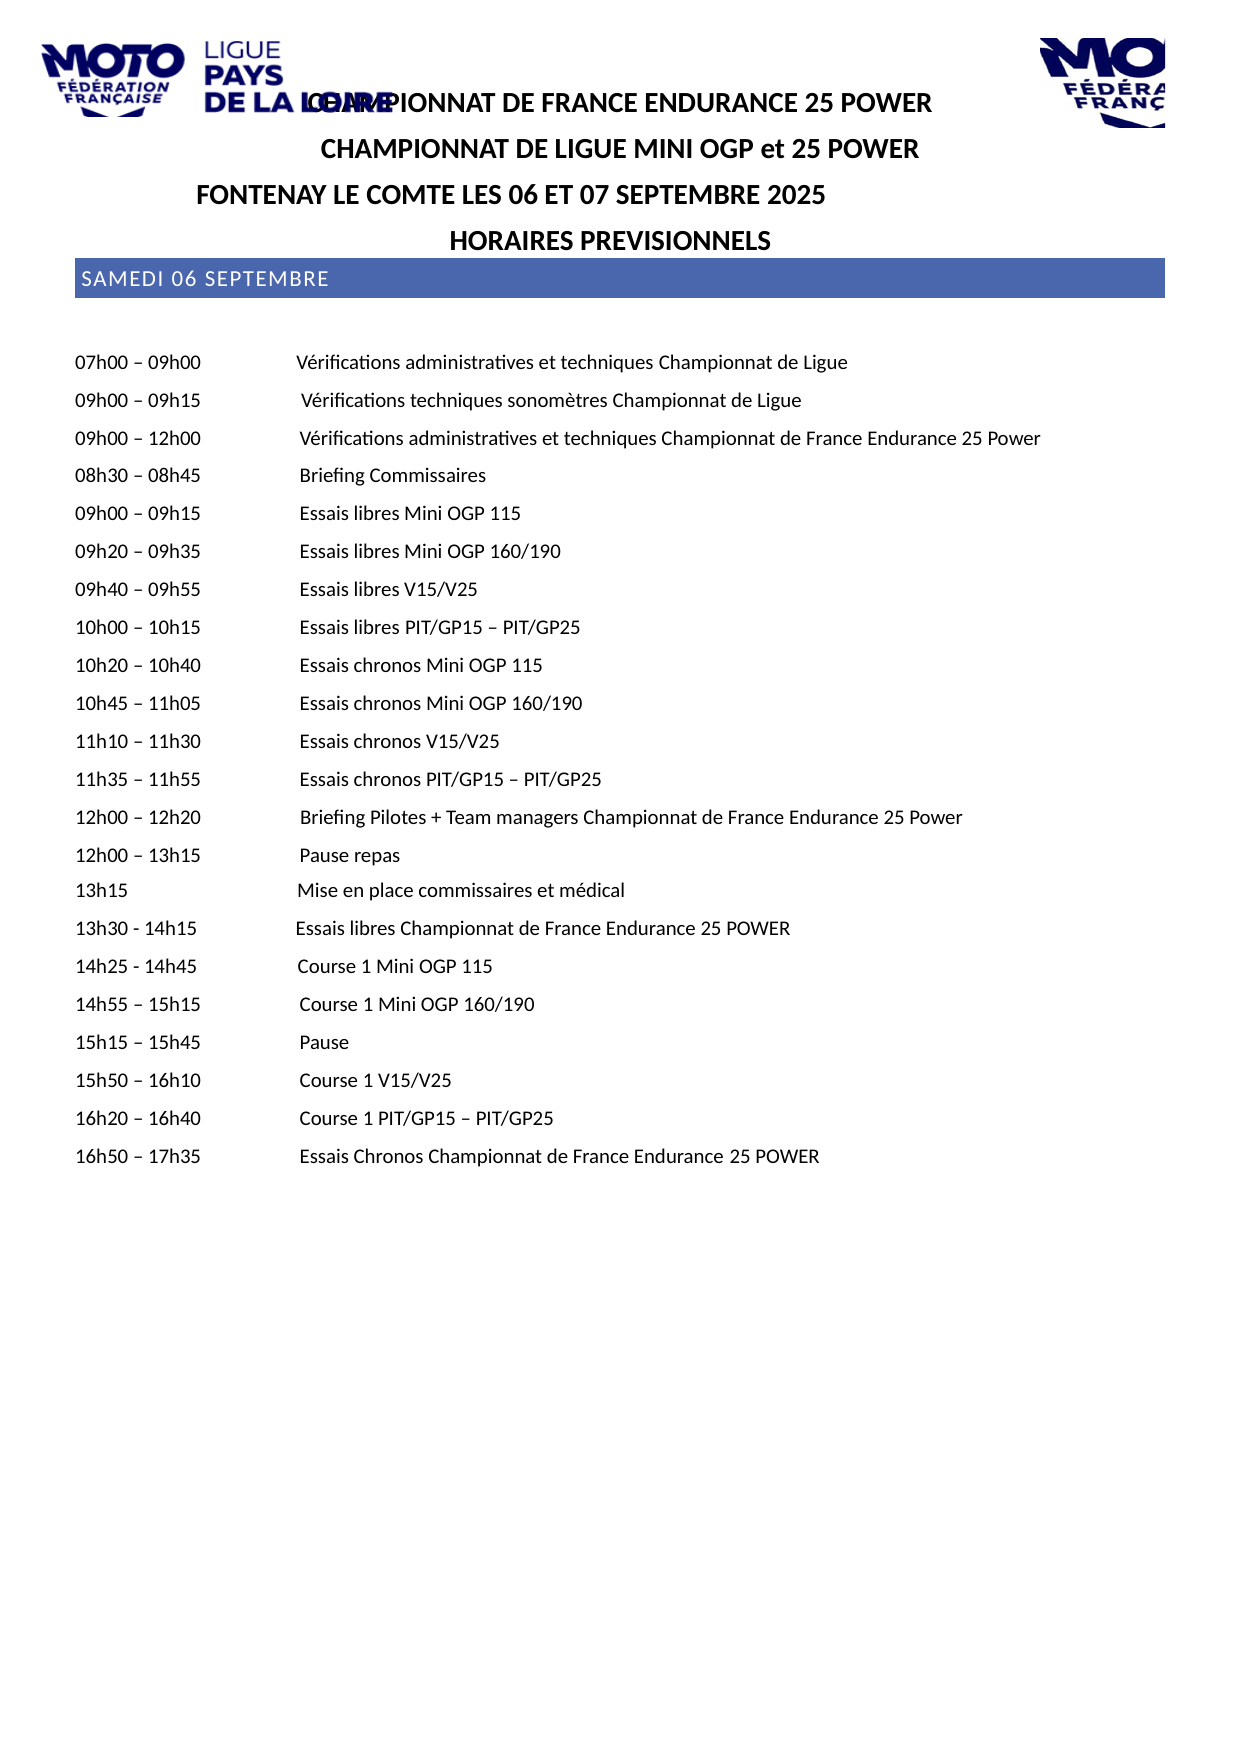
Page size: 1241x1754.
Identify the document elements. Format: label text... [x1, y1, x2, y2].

text 09h40 – 09h55 Essais libres V15/V25 [75, 576, 1165, 602]
text 08h30 – 08h45 Briefing Commissaires [75, 463, 1165, 488]
text 10h45 – 11h05 Essais chronos Mini OGP 160/190 [75, 690, 1165, 716]
text 12h00 – 13h15 Pause repas [75, 842, 1165, 867]
text 13h30 - 14h15 Essais libres Championnat de France Endurance 25 POWER [75, 916, 1165, 941]
text 15h50 – 16h10 Course 1 V15/V25 [75, 1067, 1165, 1093]
text 16h20 – 16h40 Course 1 PIT/GP15 – PIT/GP25 [75, 1105, 1165, 1131]
subtitle samedi 06 SEPTEMBRE [81, 264, 1159, 292]
text 11h10 – 11h30 Essais chronos V15/V25 [75, 728, 1165, 753]
text 09h00 – 09h15 Essais libres Mini OGP 115 [75, 501, 1165, 526]
text 10h20 – 10h40 Essais chronos Mini OGP 115 [75, 652, 1165, 678]
text 10h00 – 10h15 Essais libres PIT/GP15 – PIT/GP25 [75, 614, 1165, 640]
text 13h15 Mise en place commissaires et médical [75, 878, 1165, 903]
text 09h00 – 09h15 Vérifications techniques sonomètres Championnat de Ligue [75, 387, 1165, 412]
text 09h20 – 09h35 Essais libres Mini OGP 160/190 [75, 538, 1165, 564]
text 14h55 – 15h15 Course 1 Mini OGP 160/190 [75, 991, 1165, 1017]
text 15h15 – 15h45 Pause [75, 1029, 1165, 1055]
text 09h00 – 12h00 Vérifications administratives et techniques Championnat de France Endurance 25 Power [75, 425, 1165, 450]
text 07h00 – 09h00 Vérifications administratives et techniques Championnat de Ligue [75, 349, 1165, 374]
text 11h35 – 11h55 Essais chronos PIT/GP15 – PIT/GP25 [75, 766, 1165, 791]
text 16h50 – 17h35 Essais Chronos Championnat de France Endurance 25 POWER [75, 1143, 1165, 1168]
text 14h25 - 14h45 Course 1 Mini OGP 115 [75, 953, 1165, 979]
text 12h00 – 12h20 Briefing Pilotes + Team managers Championnat de France Endurance 25 Power [75, 804, 1165, 829]
